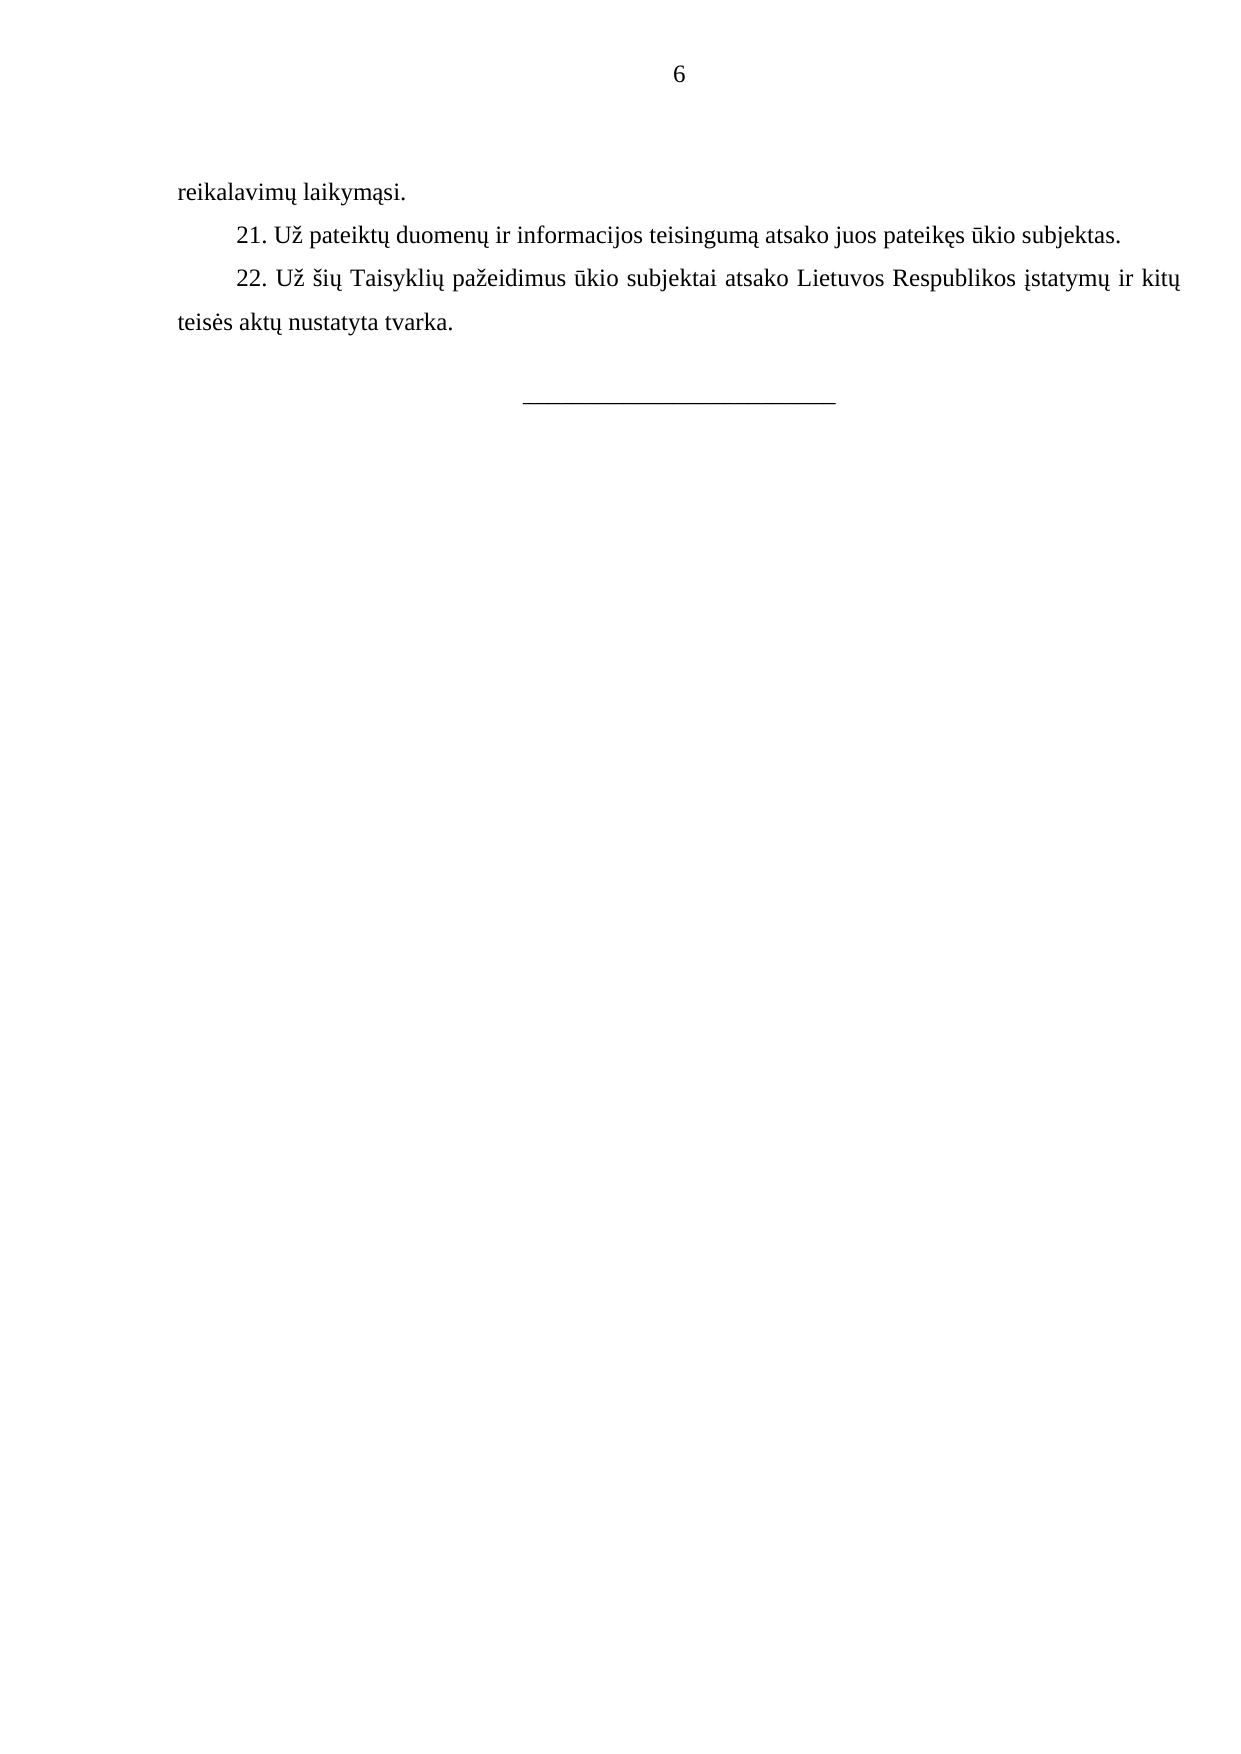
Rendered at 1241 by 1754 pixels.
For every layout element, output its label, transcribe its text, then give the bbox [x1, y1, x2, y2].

text reikalavimų laikymąsi. [177, 177, 1181, 206]
text _________________________ [177, 378, 1181, 407]
text 21. Už pateiktų duomenų ir informacijos teisingumą atsako juos pateikęs ūkio subjektas. [177, 220, 1181, 249]
text 22. Už šių Taisyklių pažeidimus ūkio subjektai atsako Lietuvos Respublikos įstatymų ir kitų teisės aktų nustatyta tvarka. [177, 263, 1181, 335]
